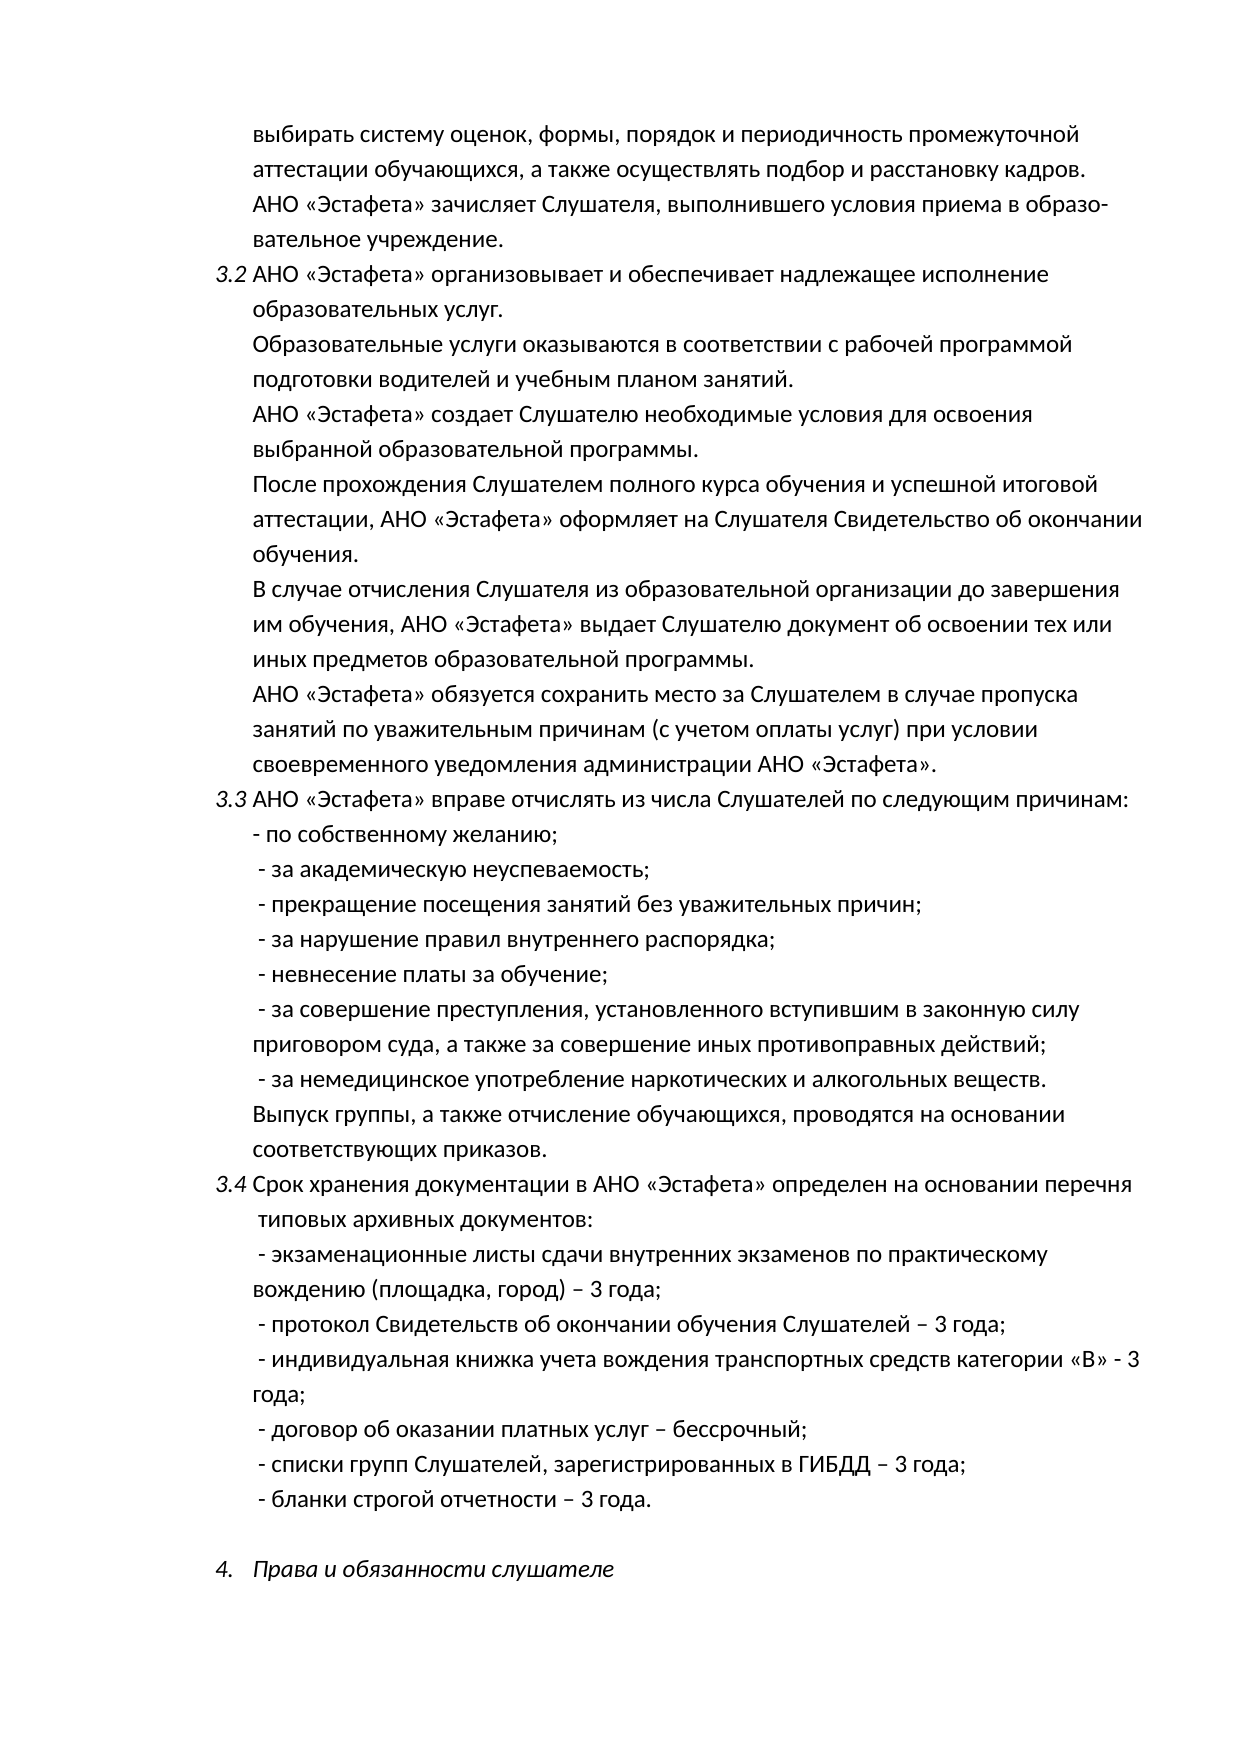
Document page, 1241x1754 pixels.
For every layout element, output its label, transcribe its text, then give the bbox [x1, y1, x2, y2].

list Выпуск группы, а также отчисление обучающихся, проводятся на основании соответствующих приказов. [252, 1098, 1152, 1164]
list АНО «Эстафета» обязуется сохранить место за Слушателем в случае пропуска занятий по уважительным причинам (с учетом оплаты услуг) при условии своевременного уведомления администрации АНО «Эстафета». [252, 678, 1152, 779]
list - невнесение платы за обучение; [252, 958, 1152, 989]
list - за совершение преступления, установленного вступившим в законную силу приговором суда, а также за совершение иных противоправных действий; [252, 993, 1152, 1059]
list АНО «Эстафета» создает Слушателю необходимые условия для освоения выбранной образовательной программы. [252, 398, 1152, 464]
list - индивидуальная книжка учета вождения транспортных средств категории «В» - 3 года; [252, 1343, 1152, 1409]
list Права и обязанности слушателе [215, 1553, 1152, 1584]
list АНО «Эстафета» организовывает и обеспечивает надлежащее исполнение образовательных услуг. [215, 258, 1152, 324]
list вательное учреждение. [252, 223, 1152, 254]
list - по собственному желанию; - за академическую неуспеваемость; [252, 818, 1152, 884]
list - договор об оказании платных услуг – бессрочный; [252, 1413, 1152, 1444]
list После прохождения Слушателем полного курса обучения и успешной итоговой аттестации, АНО «Эстафета» оформляет на Слушателя Свидетельство об окончании обучения. [252, 468, 1152, 569]
list В случае отчисления Слушателя из образовательной организации до завершения им обучения, АНО «Эстафета» выдает Слушателю документ об освоении тех или иных предметов образовательной программы. [252, 573, 1152, 674]
list типовых архивных документов: [252, 1203, 1152, 1234]
list АНО «Эстафета» зачисляет Слушателя, выполнившего условия приема в образо- [252, 188, 1152, 219]
list выбирать систему оценок, формы, порядок и периодичность промежуточной аттестации обучающихся, а также осуществлять подбор и расстановку кадров. [252, 118, 1152, 184]
list - за нарушение правил внутреннего распорядка; [252, 923, 1152, 954]
list - списки групп Слушателей, зарегистрированных в ГИБДД – 3 года; [252, 1448, 1152, 1479]
list Образовательные услуги оказываются в соответствии с рабочей программой подготовки водителей и учебным планом занятий. [252, 328, 1152, 394]
list Срок хранения документации в АНО «Эстафета» определен на основании перечня [215, 1168, 1152, 1199]
list - бланки строгой отчетности – 3 года. [252, 1483, 1152, 1514]
list - прекращение посещения занятий без уважительных причин; [252, 888, 1152, 919]
list АНО «Эстафета» вправе отчислять из числа Слушателей по следующим причинам: [215, 783, 1152, 814]
list - протокол Свидетельств об окончании обучения Слушателей – 3 года; [252, 1308, 1152, 1339]
list - экзаменационные листы сдачи внутренних экзаменов по практическому вождению (площадка, город) – 3 года; [252, 1238, 1152, 1304]
list - за немедицинское употребление наркотических и алкогольных веществ. [252, 1063, 1152, 1094]
